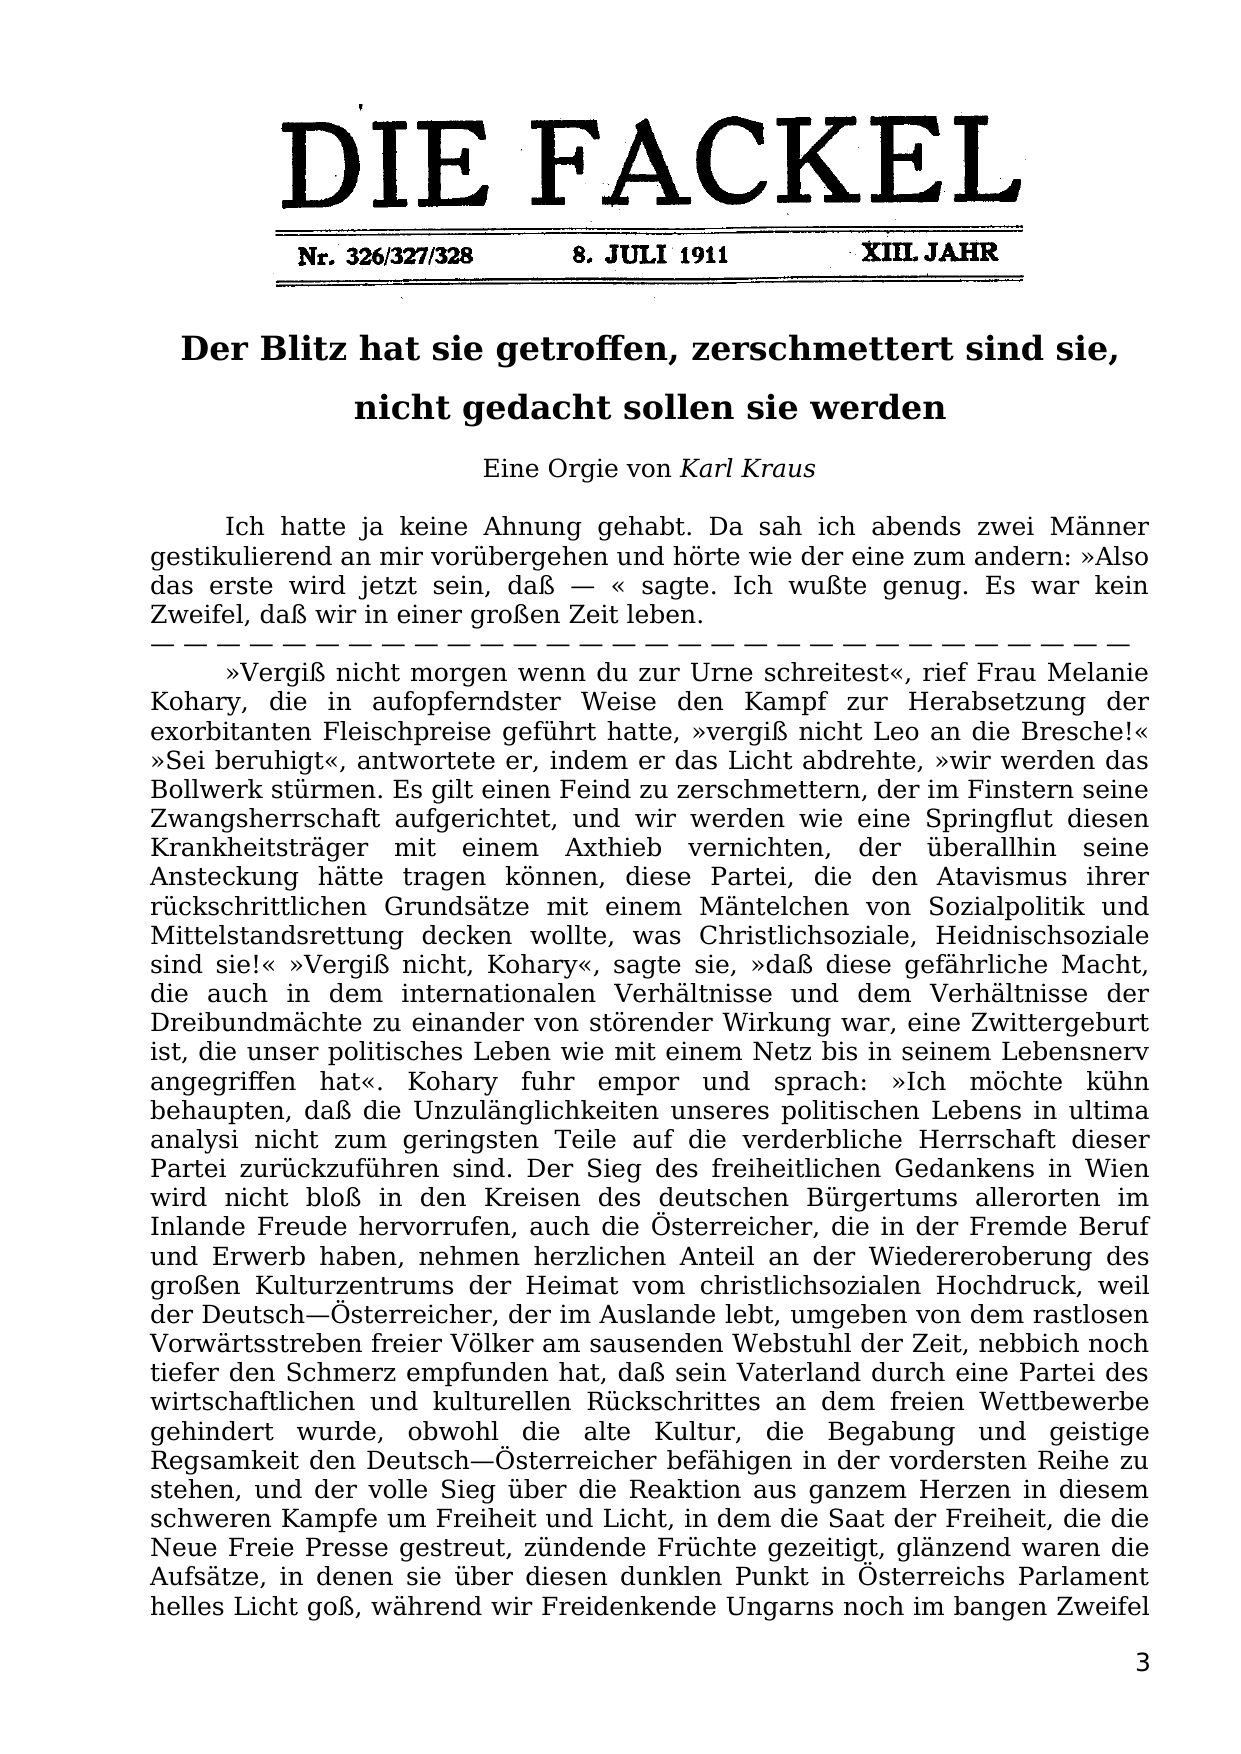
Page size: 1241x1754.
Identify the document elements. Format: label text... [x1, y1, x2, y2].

text Der Blitz hat sie getroffen, zerschmettert sind sie, nicht gedacht sollen sie werden [150, 104, 1151, 427]
text Eine Orgie von Karl Kraus [150, 427, 1151, 483]
picture [271, 104, 1030, 306]
text — — — — — — — — — — — — — — — — — — — — — — — — — — — — — — [150, 629, 1151, 658]
text »Vergiß nicht morgen wenn du zur Urne schreitest«, rief Frau Melanie Kohary, die in aufopferndster Weise den Kampf zur Herabsetzung der exorbitanten Fleischpreise geführt hatte, »vergiß nicht Leo an die Bresche!« »Sei beruhigt«, antwortete er, indem er das Licht abdrehte, »wir werden das Bollwerk stürmen. Es gilt einen Feind zu zerschmettern, der im Finstern seine Zwangsherrschaft aufgerichtet, und wir werden wie eine Springflut diesen Krankheitsträger mit einem Axthieb vernichten, der überallhin seine Ansteckung hätte tragen können, diese Partei, die den Atavismus ihrer rückschrittlichen Grundsätze mit einem Mäntelchen von Sozialpolitik und Mittelstandsrettung decken wollte, was Christlichsoziale, Heidnischsoziale sind sie!« »Vergiß nicht, Kohary«, sagte sie, »daß diese gefährliche Macht, die auch in dem internationalen Verhältnisse und dem Verhältnisse der Dreibundmächte zu einander von störender Wirkung war, eine Zwittergeburt ist, die unser politisches Leben wie mit einem Netz bis in seinem Lebensnerv angegriffen hat«. Kohary fuhr empor und sprach: »Ich möchte kühn behaupten, daß die Unzulänglichkeiten unseres politischen Lebens in ultima analysi nicht zum geringsten Teile auf die verderbliche Herrschaft dieser Partei zurückzuführen sind. Der Sieg des freiheitlichen Gedankens in Wien wird nicht bloß in den Kreisen des deutschen Bürgertums allerorten im Inlande Freude hervorrufen, auch die Österreicher, die in der Fremde Beruf und Erwerb haben, nehmen herzlichen Anteil an der Wiedereroberung des großen Kulturzentrums der Heimat vom christlichsozialen Hochdruck, weil der Deutsch—Österreicher, der im Auslande lebt, umgeben von dem rastlosen Vorwärtsstreben freier Völker am sausenden Webstuhl der Zeit, nebbich noch tiefer den Schmerz empfunden hat, daß sein Vaterland durch eine Partei des wirtschaftlichen und kulturellen Rückschrittes an dem freien Wettbewerbe gehindert wurde, obwohl die alte Kultur, die Begabung und geistige Regsamkeit den Deutsch—Österreicher befähigen in der vordersten Reihe zu stehen, und der volle Sieg über die Reaktion aus ganzem Herzen in diesem schweren Kampfe um Freiheit und Licht, in dem die Saat der Freiheit, die die Neue Freie Presse gestreut, zündende Früchte gezeitigt, glänzend waren die Aufsätze, in denen sie über diesen dunklen Punkt in Österreichs Parlament helles Licht goß, während wir Freidenkende Ungarns noch im bangen Zweifel [150, 658, 1151, 1621]
text Ich hatte ja keine Ahnung gehabt. Da sah ich abends zwei Männer gestikulierend an mir vorübergehen und hörte wie der eine zum andern: »Also das erste wird jetzt sein, daß — « sagte. Ich wußte genug. Es war kein Zweifel, daß wir in einer großen Zeit leben. [150, 512, 1151, 629]
